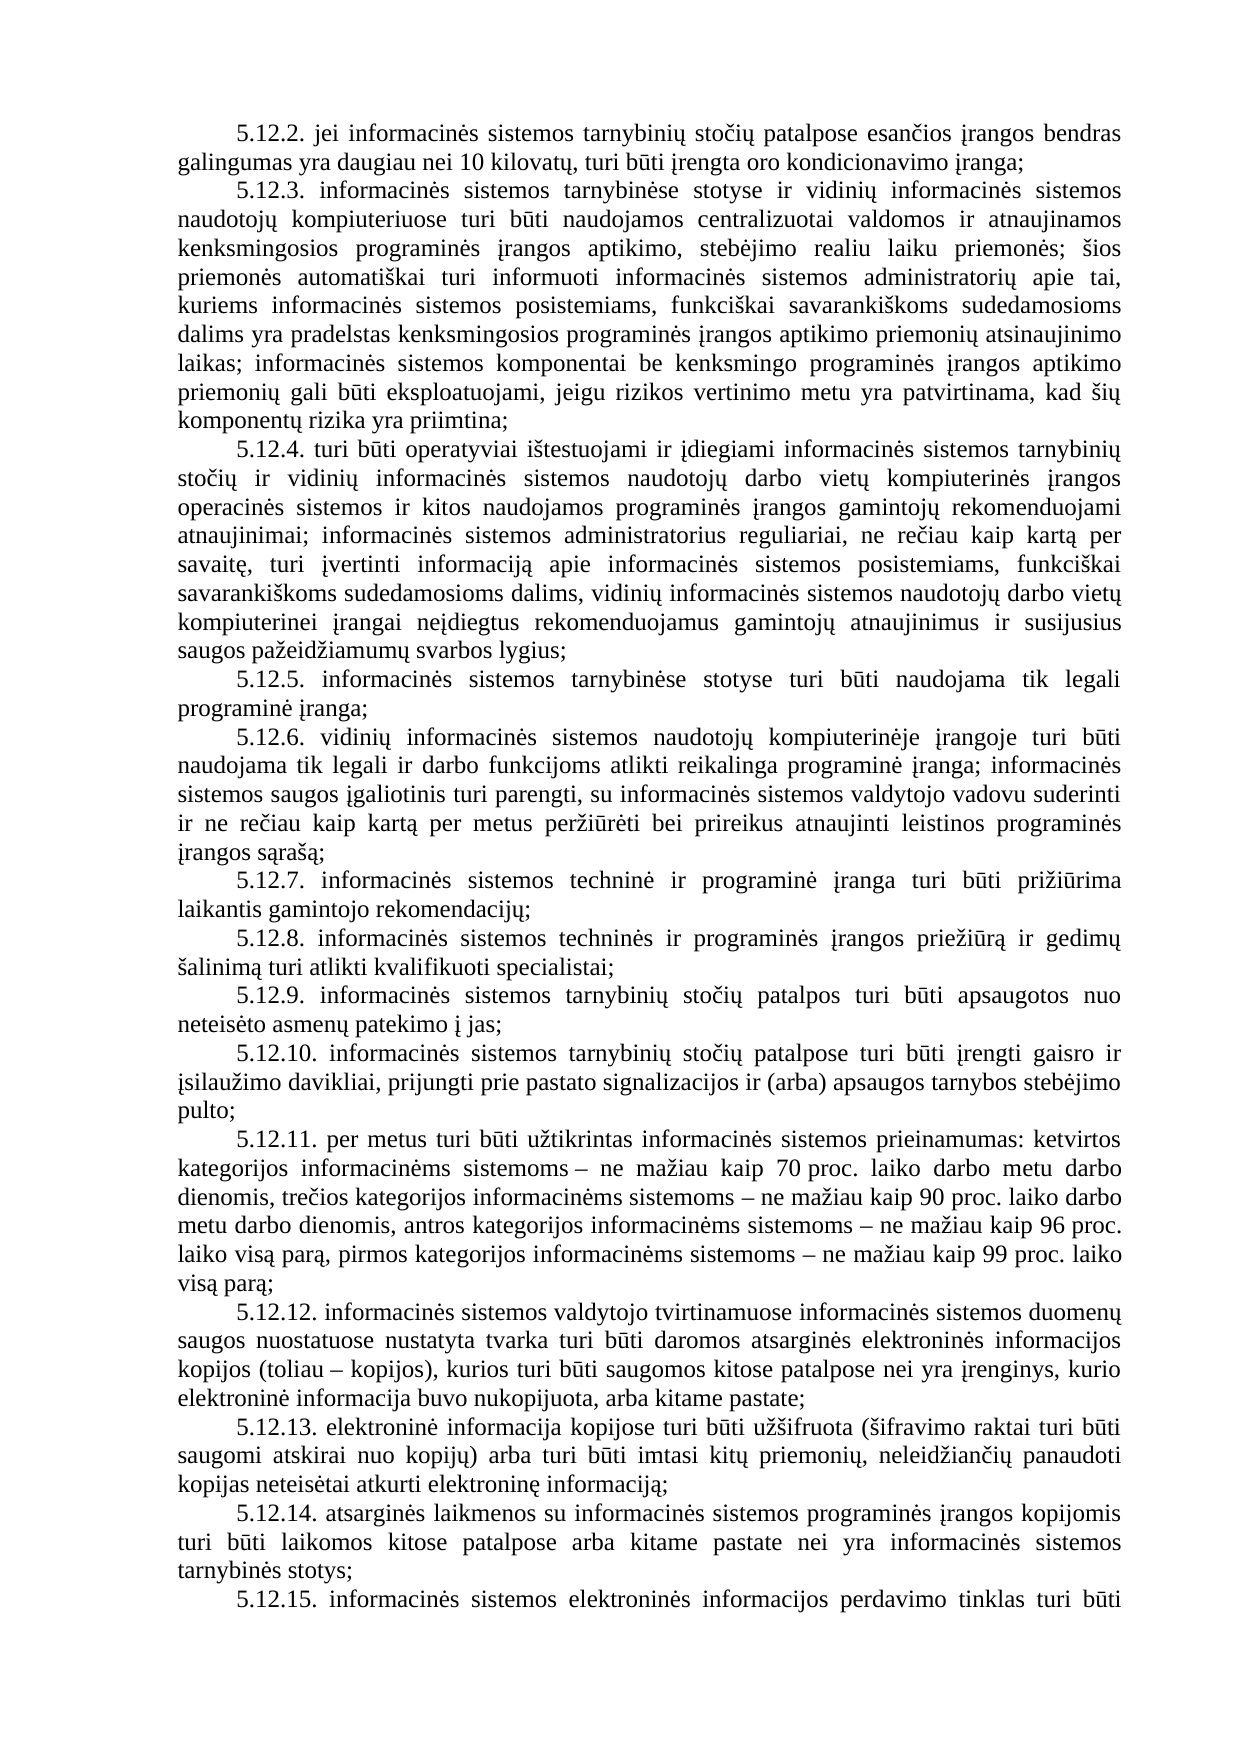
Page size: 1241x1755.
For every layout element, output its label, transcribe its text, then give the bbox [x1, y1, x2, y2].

text 5.12.9. informacinės sistemos tarnybinių stočių patalpos turi būti apsaugotos nuo neteisėto asmenų patekimo į jas; [177, 981, 1122, 1038]
text 5.12.11. per metus turi būti užtikrintas informacinės sistemos prieinamumas: ketvirtos kategorijos informacinėms sistemoms – ne mažiau kaip 70 proc. laiko darbo metu darbo dienomis, trečios kategorijos informacinėms sistemoms – ne mažiau kaip 90 proc. laiko darbo metu darbo dienomis, antros kategorijos informacinėms sistemoms – ne mažiau kaip 96 proc. laiko visą parą, pirmos kategorijos informacinėms sistemoms – ne mažiau kaip 99 proc. laiko visą parą; [177, 1124, 1122, 1297]
text 5.12.7. informacinės sistemos techninė ir programinė įranga turi būti prižiūrima laikantis gamintojo rekomendacijų; [177, 866, 1122, 923]
text 5.12.2. jei informacinės sistemos tarnybinių stočių patalpose esančios įrangos bendras galingumas yra daugiau nei 10 kilovatų, turi būti įrengta oro kondicionavimo įranga; [177, 118, 1122, 176]
text 5.12.3. informacinės sistemos tarnybinėse stotyse ir vidinių informacinės sistemos naudotojų kompiuteriuose turi būti naudojamos centralizuotai valdomos ir atnaujinamos kenksmingosios programinės įrangos aptikimo, stebėjimo realiu laiku priemonės; šios priemonės automatiškai turi informuoti informacinės sistemos administratorių apie tai, kuriems informacinės sistemos posistemiams, funkciškai savarankiškoms sudedamosioms dalims yra pradelstas kenksmingosios programinės įrangos aptikimo priemonių atsinaujinimo laikas; informacinės sistemos komponentai be kenksmingo programinės įrangos aptikimo priemonių gali būti eksploatuojami, jeigu rizikos vertinimo metu yra patvirtinama, kad šių komponentų rizika yra priimtina; [177, 176, 1122, 434]
text 5.12.4. turi būti operatyviai ištestuojami ir įdiegiami informacinės sistemos tarnybinių stočių ir vidinių informacinės sistemos naudotojų darbo vietų kompiuterinės įrangos operacinės sistemos ir kitos naudojamos programinės įrangos gamintojų rekomenduojami atnaujinimai; informacinės sistemos administratorius reguliariai, ne rečiau kaip kartą per savaitę, turi įvertinti informaciją apie informacinės sistemos posistemiams, funkciškai savarankiškoms sudedamosioms dalims, vidinių informacinės sistemos naudotojų darbo vietų kompiuterinei įrangai neįdiegtus rekomenduojamus gamintojų atnaujinimus ir susijusius saugos pažeidžiamumų svarbos lygius; [177, 434, 1122, 664]
text 5.12.13. elektroninė informacija kopijose turi būti užšifruota (šifravimo raktai turi būti saugomi atskirai nuo kopijų) arba turi būti imtasi kitų priemonių, neleidžiančių panaudoti kopijas neteisėtai atkurti elektroninę informaciją; [177, 1412, 1122, 1498]
text 5.12.5. informacinės sistemos tarnybinėse stotyse turi būti naudojama tik legali programinė įranga; [177, 664, 1122, 722]
text 5.12.15. informacinės sistemos elektroninės informacijos perdavimo tinklas turi būti [177, 1584, 1122, 1613]
text 5.12.6. vidinių informacinės sistemos naudotojų kompiuterinėje įrangoje turi būti naudojama tik legali ir darbo funkcijoms atlikti reikalinga programinė įranga; informacinės sistemos saugos įgaliotinis turi parengti, su informacinės sistemos valdytojo vadovu suderinti ir ne rečiau kaip kartą per metus peržiūrėti bei prireikus atnaujinti leistinos programinės įrangos sąrašą; [177, 722, 1122, 866]
text 5.12.12. informacinės sistemos valdytojo tvirtinamuose informacinės sistemos duomenų saugos nuostatuose nustatyta tvarka turi būti daromos atsarginės elektroninės informacijos kopijos (toliau – kopijos), kurios turi būti saugomos kitose patalpose nei yra įrenginys, kurio elektroninė informacija buvo nukopijuota, arba kitame pastate; [177, 1297, 1122, 1412]
text 5.12.10. informacinės sistemos tarnybinių stočių patalpose turi būti įrengti gaisro ir įsilaužimo davikliai, prijungti prie pastato signalizacijos ir (arba) apsaugos tarnybos stebėjimo pulto; [177, 1038, 1122, 1124]
text 5.12.14. atsarginės laikmenos su informacinės sistemos programinės įrangos kopijomis turi būti laikomos kitose patalpose arba kitame pastate nei yra informacinės sistemos tarnybinės stotys; [177, 1498, 1122, 1584]
text 5.12.8. informacinės sistemos techninės ir programinės įrangos priežiūrą ir gedimų šalinimą turi atlikti kvalifikuoti specialistai; [177, 923, 1122, 981]
